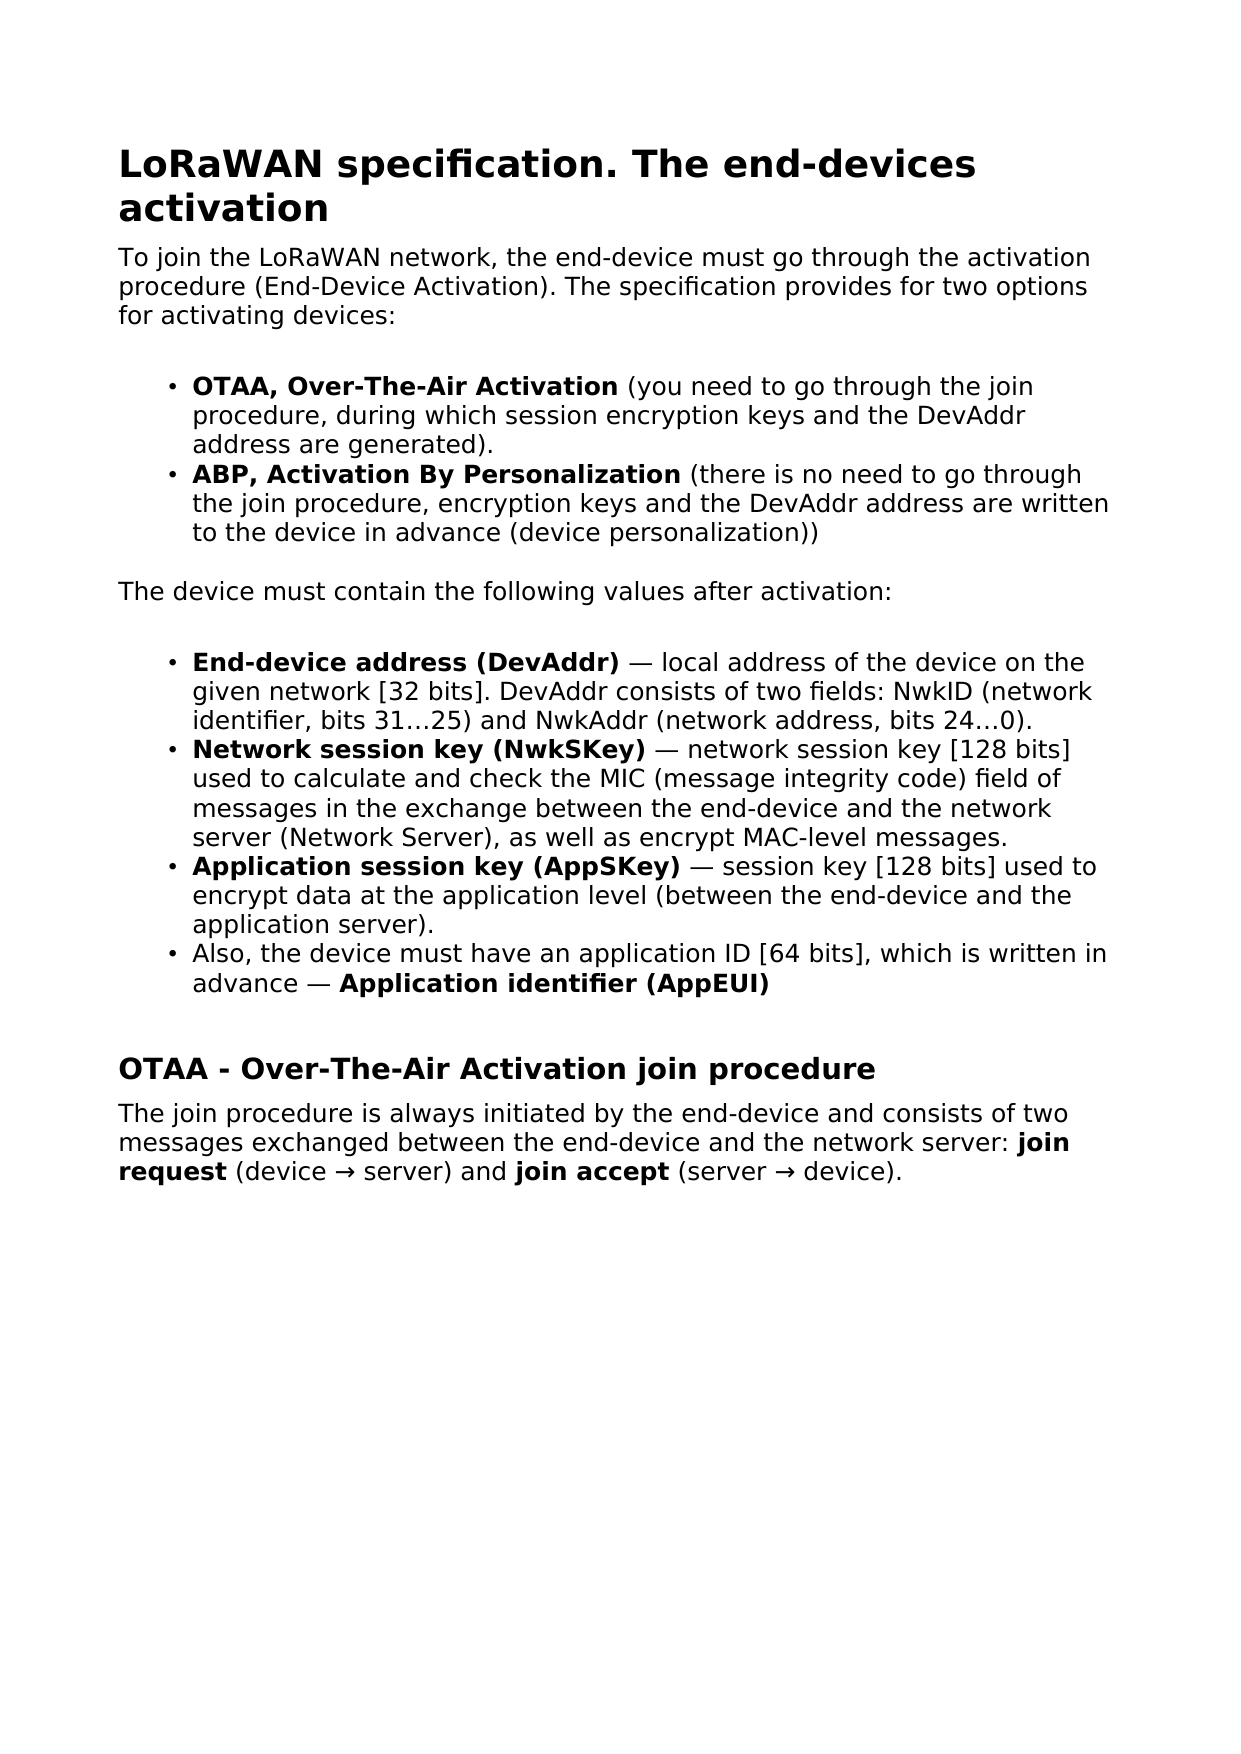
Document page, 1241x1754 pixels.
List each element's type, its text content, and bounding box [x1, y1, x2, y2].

list ABP, Activation By Personalization (there is no need to go through the join procedure, encryption keys and the DevAddr address are written to the device in advance (device personalization)) [177, 460, 1122, 547]
subtitle LoRaWAN specification. The end-devices activation [118, 143, 1122, 230]
text The device must contain the following values after activation: [118, 577, 1122, 606]
list OTAA, Over-The-Air Activation (you need to go through the join procedure, during which session encryption keys and the DevAddr address are generated). [177, 372, 1122, 460]
list End-device address (DevAddr) — local address of the device on the given network [32 bits]. DevAddr consists of two fields: NwkID (network identifier, bits 31…25) and NwkAddr (network address, bits 24…0). [177, 648, 1122, 736]
subtitle OTAA - Over-The-Air Activation join procedure [118, 1052, 1122, 1086]
list Network session key (NwkSKey) — network session key [128 bits] used to calculate and check the MIC (message integrity code) field of messages in the exchange between the end-device and the network server (Network Server), as well as encrypt MAC-level messages. [177, 736, 1122, 852]
list Application session key (AppSKey) — session key [128 bits] used to encrypt data at the application level (between the end-device and the application server). [177, 852, 1122, 940]
list Also, the device must have an application ID [64 bits], which is written in advance — Application identifier (AppEUI) [177, 940, 1122, 998]
text To join the LoRaWAN network, the end-device must go through the activation procedure (End-Device Activation). The specification provides for two options for activating devices: [118, 243, 1122, 330]
text The join procedure is always initiated by the end-device and consists of two messages exchanged between the end-device and the network server: join request (device → server) and join accept (server → device). [118, 1099, 1122, 1186]
